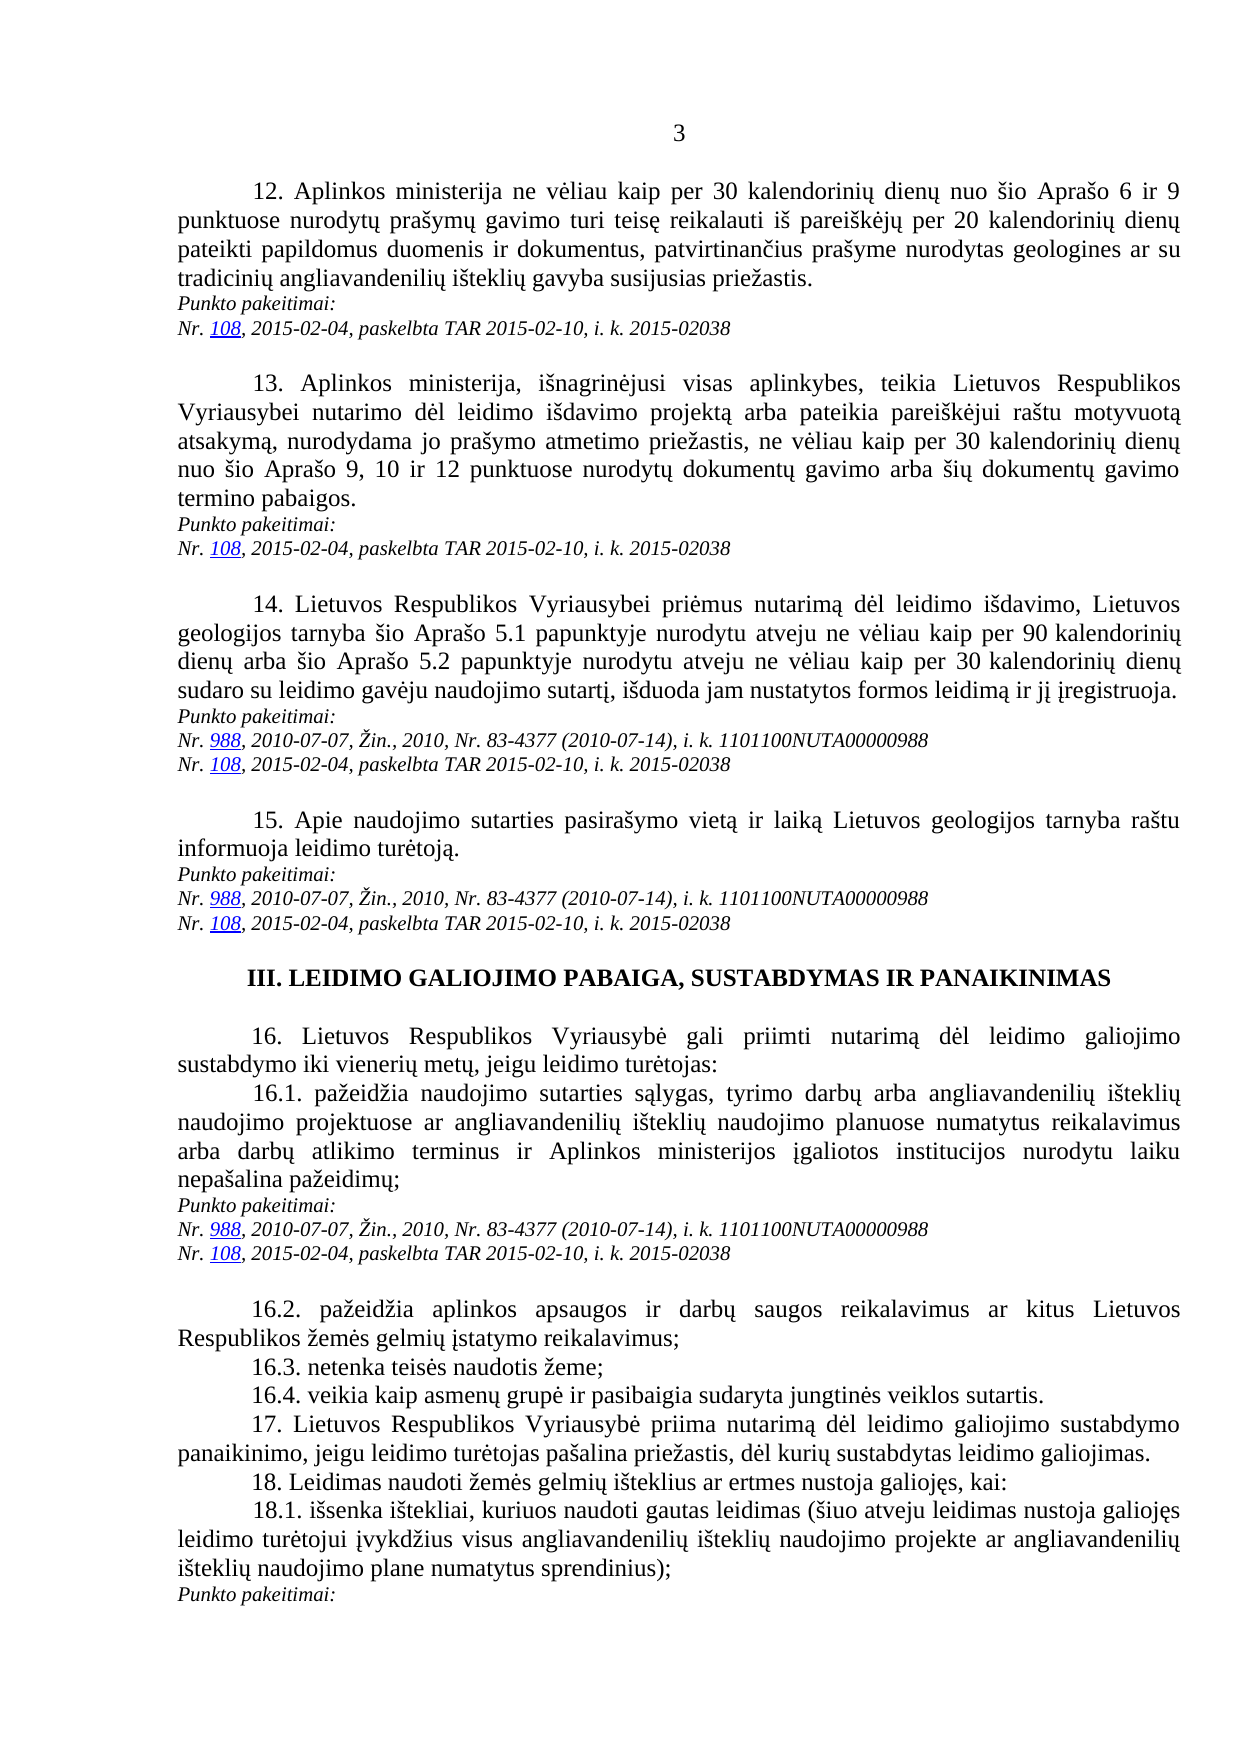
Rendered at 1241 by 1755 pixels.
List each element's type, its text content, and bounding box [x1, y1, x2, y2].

text III. LEIDIMO GALIOJIMO PABAIGA, SUSTABDYMAS IR PANAIKINIMAS [177, 963, 1181, 992]
text Nr. 108, 2015-02-04, paskelbta TAR 2015-02-10, i. k. 2015-02038 [177, 1241, 1181, 1265]
text Nr. 988, 2010-07-07, Žin., 2010, Nr. 83-4377 (2010-07-14), i. k. 1101100NUTA00000988 [177, 728, 1181, 752]
text Punkto pakeitimai: [177, 1582, 1181, 1606]
text 12. Aplinkos ministerija ne vėliau kaip per 30 kalendorinių dienų nuo šio Aprašo 6 ir 9 punktuose nurodytų prašymų gavimo turi teisę reikalauti iš pareiškėjų per 20 kalendorinių dienų pateikti papildomus duomenis ir dokumentus, patvirtinančius prašyme nurodytas geologines ar su tradicinių angliavandenilių išteklių gavyba susijusias priežastis. [177, 176, 1181, 291]
text Punkto pakeitimai: [177, 1193, 1181, 1217]
text Punkto pakeitimai: [177, 862, 1181, 886]
text Nr. 108, 2015-02-04, paskelbta TAR 2015-02-10, i. k. 2015-02038 [177, 536, 1181, 560]
text 13. Aplinkos ministerija, išnagrinėjusi visas aplinkybes, teikia Lietuvos Respublikos Vyriausybei nutarimo dėl leidimo išdavimo projektą arba pateikia pareiškėjui raštu motyvuotą atsakymą, nurodydama jo prašymo atmetimo priežastis, ne vėliau kaip per 30 kalendorinių dienų nuo šio Aprašo 9, 10 ir 12 punktuose nurodytų dokumentų gavimo arba šių dokumentų gavimo termino pabaigos. [177, 368, 1181, 512]
text 14. Lietuvos Respublikos Vyriausybei priėmus nutarimą dėl leidimo išdavimo, Lietuvos geologijos tarnyba šio Aprašo 5.1 papunktyje nurodytu atveju ne vėliau kaip per 90 kalendorinių dienų arba šio Aprašo 5.2 papunktyje nurodytu atveju ne vėliau kaip per 30 kalendorinių dienų sudaro su leidimo gavėju naudojimo sutartį, išduoda jam nustatytos formos leidimą ir jį įregistruoja. [177, 589, 1181, 704]
text Punkto pakeitimai: [177, 512, 1181, 536]
text 18. Leidimas naudoti žemės gelmių išteklius ar ertmes nustoja galiojęs, kai: [177, 1467, 1181, 1495]
text Nr. 108, 2015-02-04, paskelbta TAR 2015-02-10, i. k. 2015-02038 [177, 315, 1181, 339]
text 16.1. pažeidžia naudojimo sutarties sąlygas, tyrimo darbų arba angliavandenilių išteklių naudojimo projektuose ar angliavandenilių išteklių naudojimo planuose numatytus reikalavimus arba darbų atlikimo terminus ir Aplinkos ministerijos įgaliotos institucijos nurodytu laiku nepašalina pažeidimų; [177, 1078, 1181, 1193]
text Punkto pakeitimai: [177, 291, 1181, 315]
text 18.1. išsenka ištekliai, kuriuos naudoti gautas leidimas (šiuo atveju leidimas nustoja galiojęs leidimo turėtojui įvykdžius visus angliavandenilių išteklių naudojimo projekte ar angliavandenilių išteklių naudojimo plane numatytus sprendinius); [177, 1495, 1181, 1582]
text 16.2. pažeidžia aplinkos apsaugos ir darbų saugos reikalavimus ar kitus Lietuvos Respublikos žemės gelmių įstatymo reikalavimus; [177, 1294, 1181, 1352]
text Punkto pakeitimai: [177, 704, 1181, 728]
text Nr. 988, 2010-07-07, Žin., 2010, Nr. 83-4377 (2010-07-14), i. k. 1101100NUTA00000988 [177, 886, 1181, 910]
text 16.3. netenka teisės naudotis žeme; [177, 1352, 1181, 1380]
text 16.4. veikia kaip asmenų grupė ir pasibaigia sudaryta jungtinės veiklos sutartis. [177, 1380, 1181, 1409]
text Nr. 108, 2015-02-04, paskelbta TAR 2015-02-10, i. k. 2015-02038 [177, 910, 1181, 934]
text 17. Lietuvos Respublikos Vyriausybė priima nutarimą dėl leidimo galiojimo sustabdymo panaikinimo, jeigu leidimo turėtojas pašalina priežastis, dėl kurių sustabdytas leidimo galiojimas. [177, 1409, 1181, 1467]
text 16. Lietuvos Respublikos Vyriausybė gali priimti nutarimą dėl leidimo galiojimo sustabdymo iki vienerių metų, jeigu leidimo turėtojas: [177, 1021, 1181, 1078]
text Nr. 988, 2010-07-07, Žin., 2010, Nr. 83-4377 (2010-07-14), i. k. 1101100NUTA00000988 [177, 1217, 1181, 1241]
text 15. Apie naudojimo sutarties pasirašymo vietą ir laiką Lietuvos geologijos tarnyba raštu informuoja leidimo turėtoją. [177, 805, 1181, 862]
text Nr. 108, 2015-02-04, paskelbta TAR 2015-02-10, i. k. 2015-02038 [177, 752, 1181, 776]
